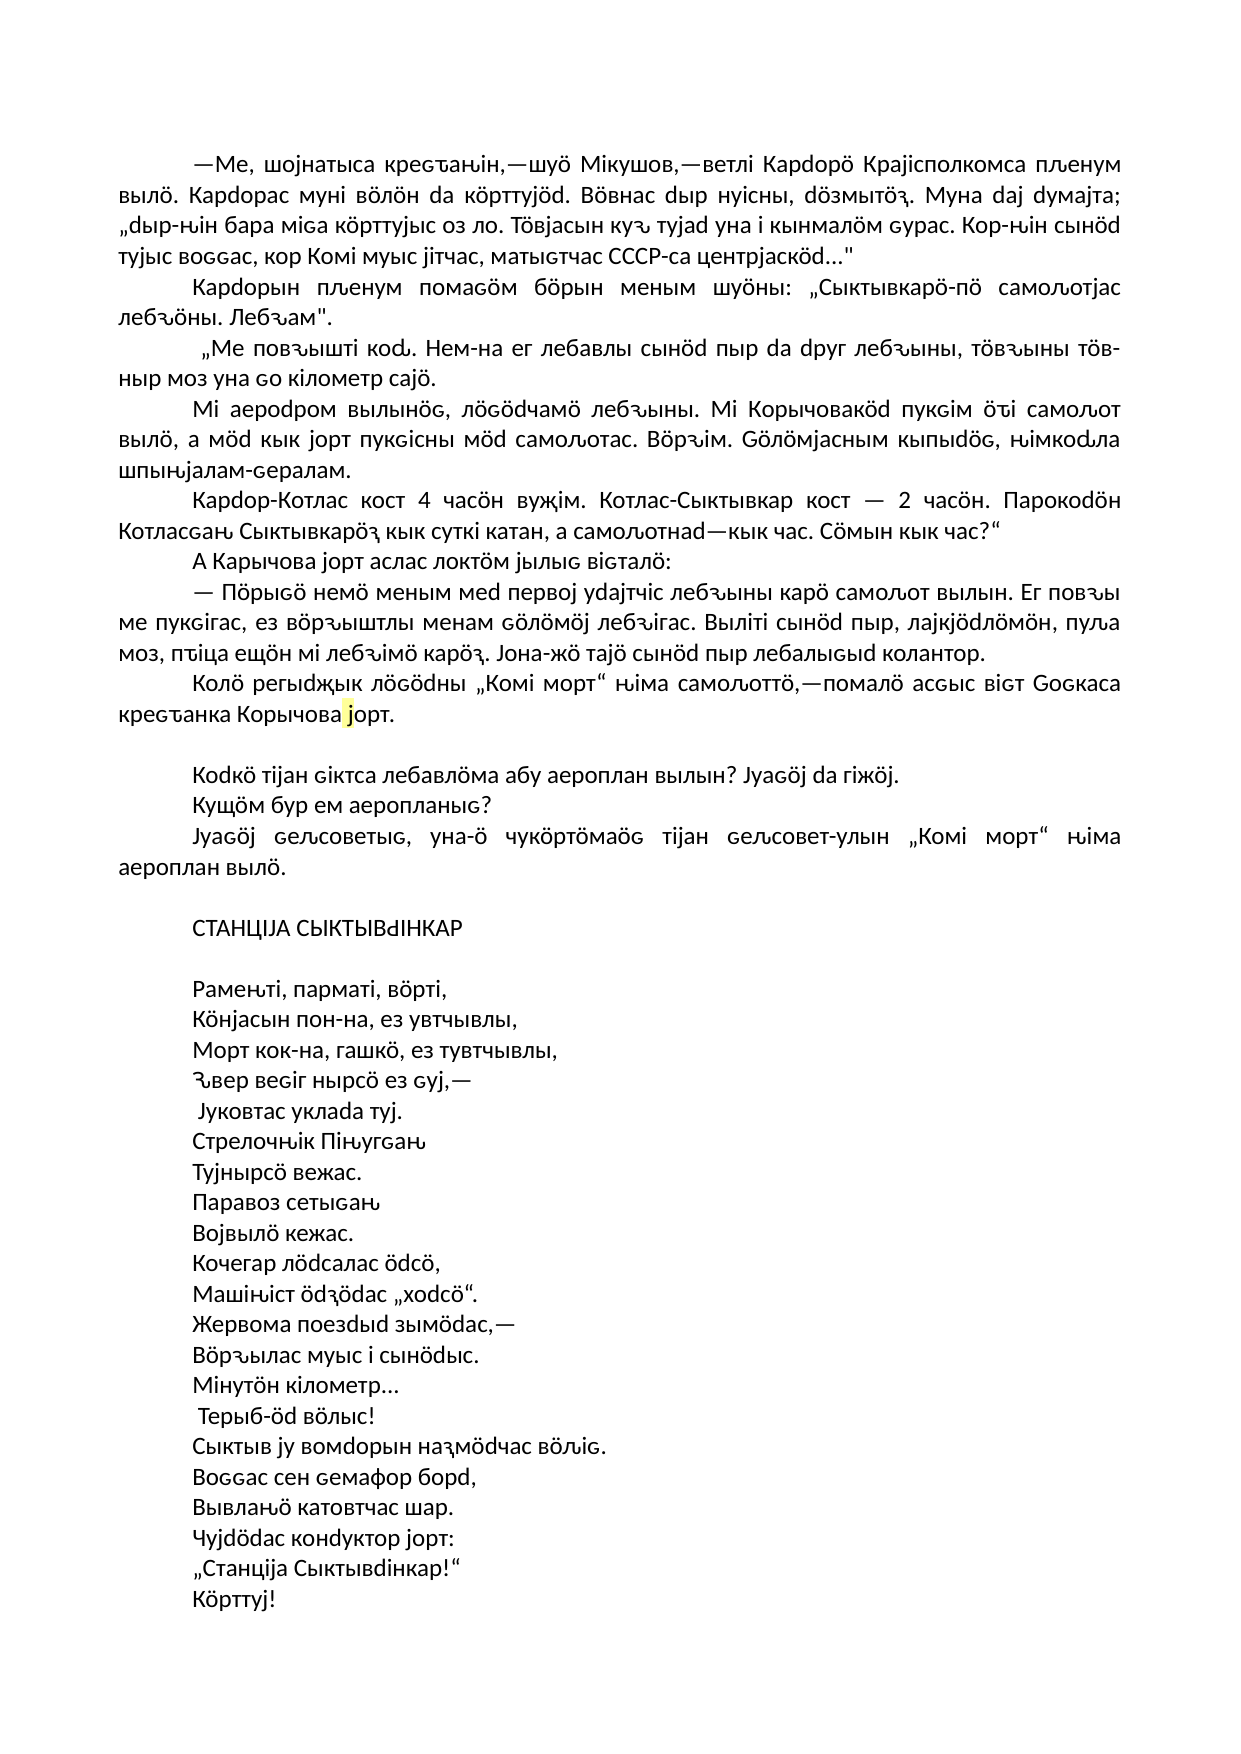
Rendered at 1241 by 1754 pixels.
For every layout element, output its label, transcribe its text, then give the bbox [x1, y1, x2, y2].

text Терыб-ӧԁ вӧлыс! [118, 1400, 1122, 1431]
text Рамеԋті, парматі, вӧрті, [118, 973, 1122, 1003]
text Карԁорын пԉенум помаԍӧм бӧрын меным шуӧны: „Сыктывкарӧ-пӧ самоԉотјас лебԅӧны. Лебԅам". [118, 271, 1122, 332]
text Карԁор-Котлас кост 4 часӧн вуҗім. Котлас-Сыктывкар кост — 2 часӧн. Парокоԁӧн Котласԍаԋ Сыктывкарӧԇ кык суткі катан, а самоԉотнаԁ—кык час. Сӧмын кык час?“ [118, 484, 1122, 545]
text А Карычова јорт аслас локтӧм јылыԍ віԍталӧ: [118, 545, 1122, 576]
text Паравоз сетыԍаԋ [118, 1186, 1122, 1217]
text Морт кок-на, гашкӧ, ез тувтчывлы, [118, 1034, 1122, 1064]
text Кӧрттуј! [118, 1583, 1122, 1614]
text Војвылӧ кежас. [118, 1217, 1122, 1247]
text Вӧрԅылас муыс і сынӧԁыс. [118, 1339, 1122, 1369]
text —Ме, шојнатыса креԍԏаԋін,—шуӧ Мікушов,—ветлі Карԁорӧ Крајісполкомса пԉенум вылӧ. Карԁорас муні вӧлӧн ԁа кӧрттујӧԁ. Вӧвнас ԁыр нуісны, ԁӧзмытӧԇ. Муна ԁај ԁумајта; „ԁыр-ԋін бара міԍа кӧрттујыс оз ло. Тӧвјасын куԅ тујаԁ уна і кынмалӧм ԍурас. Кор-ԋін сынӧԁ тујыс воԍԍас, кор Комі муыс јітчас, матыԍтчас СССР-са центрјаскӧԁ..." [118, 149, 1122, 271]
text — Пӧрыԍӧ немӧ меным меԁ первој уԁајтчіс лебԅыны карӧ самоԉот вылын. Ег повԅы ме пукԍігас, ез вӧрԅыштлы менам ԍӧлӧмӧј лебԅігас. Выліті сынӧԁ пыр, лајкјӧԁлӧмӧн, пуԉа моз, пԏіца ещӧн мі лебԅімӧ карӧԇ. Јона-жӧ тајӧ сынӧԁ пыр лебалыԍыԁ колантор. [118, 576, 1122, 667]
text Кӧнјасын пон-на, ез увтчывлы, [118, 1003, 1122, 1034]
text Вывлаԋӧ катовтчас шар. [118, 1492, 1122, 1522]
text Мінутӧн кілометр... [118, 1369, 1122, 1400]
text „Ме повԅышті коԃ. Нем-на ег лебавлы сынӧԁ пыр ԁа ԁруг лебԅыны, тӧвԅыны тӧв-ныр моз уна ԍо кілометр сајӧ. [118, 332, 1122, 393]
text Тујнырсӧ вежас. [118, 1156, 1122, 1186]
text Јуаԍӧј ԍеԉсоветыԍ, уна-ӧ чукӧртӧмаӧԍ тіјан ԍеԉсовет-улын „Комі морт“ ԋіма аероплан вылӧ. [118, 820, 1122, 881]
text Коԁкӧ тіјан ԍіктса лебавлӧма абу аероплан вылын? Јуаԍӧј ԁа гіжӧј. [118, 759, 1122, 789]
text Мі аероԁром вылынӧԍ, лӧԍӧԁчамӧ лебԅыны. Мі Корычовакӧԁ пукԍім ӧԏі самоԉот вылӧ, а мӧԁ кык јорт пукԍісны мӧԁ самоԉотас. Вӧрԅім. Ԍӧлӧмјасным кыпыԁӧԍ, ԋімкоԃла шпыԋјалам-ԍералам. [118, 393, 1122, 484]
text Машіԋіст ӧԁԇӧԁас „хоԁсӧ“. [118, 1278, 1122, 1308]
text Ԅвер веԍіг нырсӧ ез ԍуј,— [118, 1064, 1122, 1095]
text Кущӧм бур ем аеропланыԍ? [118, 789, 1122, 820]
text Стрелочԋік Піԋугԍаԋ [118, 1125, 1122, 1156]
text Колӧ регыԁҗык лӧԍӧԁны „Комі морт“ ԋіма самоԉоттӧ,—помалӧ асԍыс віԍт Ԍоԍкаса креԍԏанка Корычова јорт. [118, 667, 1122, 728]
text Кочегар лӧԁсалас ӧԁсӧ, [118, 1247, 1122, 1278]
text „Станціја Сыктывԁінкар!“ [118, 1553, 1122, 1583]
text Жервома поезԁыԁ зымӧԁас,— [118, 1308, 1122, 1339]
text Сыктыв ју вомԁорын наԇмӧԁчас вӧԉіԍ. [118, 1431, 1122, 1461]
text Воԍԍас сен ԍемафор борԁ, [118, 1461, 1122, 1492]
text Јуковтас уклаԁа туј. [118, 1095, 1122, 1125]
text Чујԁӧԁас конԁуктор јорт: [118, 1522, 1122, 1553]
text СТАНЦІЈА СЫКТЫВԀІНКАР [118, 912, 1122, 942]
